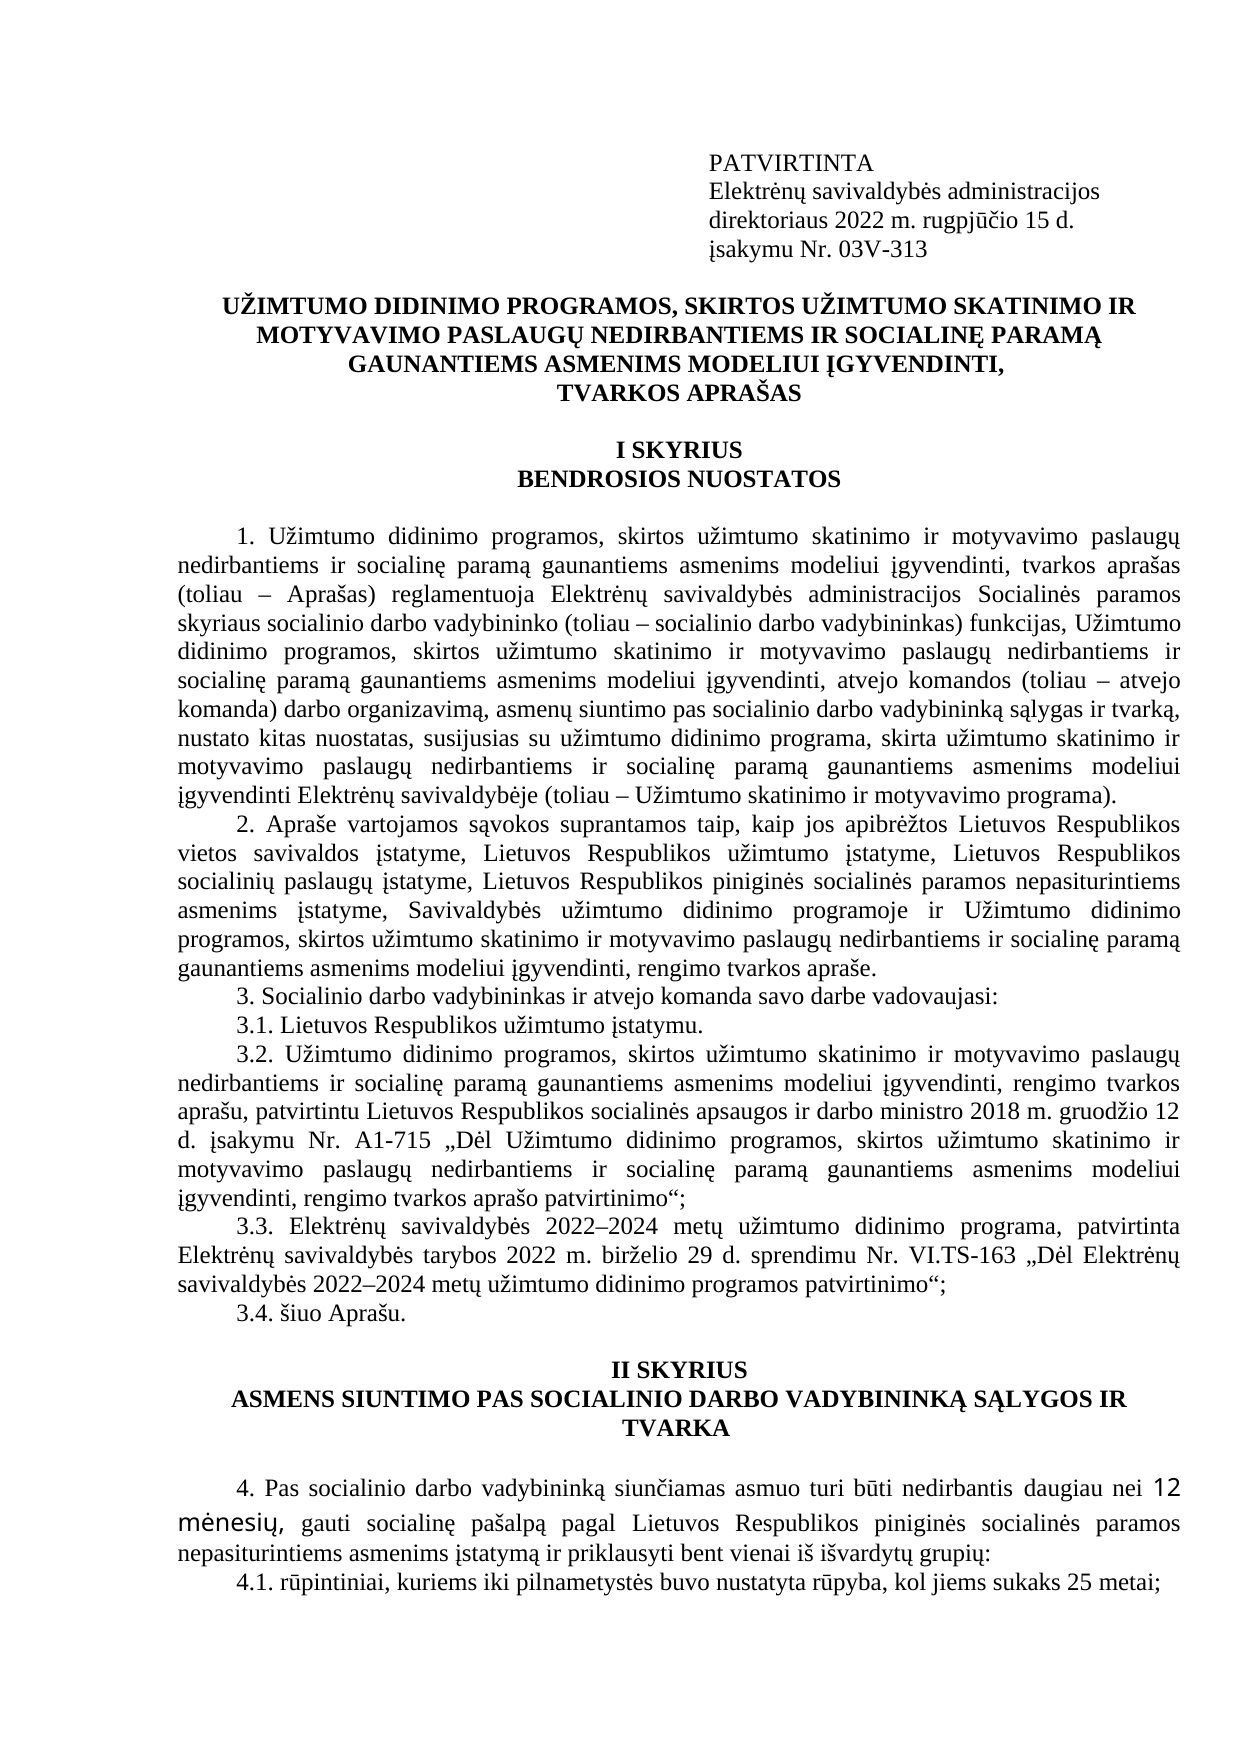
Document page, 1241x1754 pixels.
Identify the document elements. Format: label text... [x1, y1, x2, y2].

text 1. Užimtumo didinimo programos, skirtos užimtumo skatinimo ir motyvavimo paslaugų nedirbantiems ir socialinę paramą gaunantiems asmenims modeliui įgyvendinti, tvarkos aprašas (toliau – Aprašas) reglamentuoja Elektrėnų savivaldybės administracijos Socialinės paramos skyriaus socialinio darbo vadybininko (toliau – socialinio darbo vadybininkas) funkcijas, Užimtumo didinimo programos, skirtos užimtumo skatinimo ir motyvavimo paslaugų nedirbantiems ir socialinę paramą gaunantiems asmenims modeliui įgyvendinti, atvejo komandos (toliau – atvejo komanda) darbo organizavimą, asmenų siuntimo pas socialinio darbo vadybininką sąlygas ir tvarką, nustato kitas nuostatas, susijusias su užimtumo didinimo programa, skirta užimtumo skatinimo ir motyvavimo paslaugų nedirbantiems ir socialinę paramą gaunantiems asmenims modeliui įgyvendinti Elektrėnų savivaldybėje (toliau – Užimtumo skatinimo ir motyvavimo programa). [177, 521, 1181, 809]
text PATVIRTINTA [582, 148, 1181, 176]
text direktoriaus 2022 m. rugpjūčio 15 d. [177, 205, 1181, 234]
text įsakymu Nr. 03V-313 [177, 234, 1181, 263]
text 2. Apraše vartojamos sąvokos suprantamos taip, kaip jos apibrėžtos Lietuvos Respublikos vietos savivaldos įstatyme, Lietuvos Respublikos užimtumo įstatyme, Lietuvos Respublikos socialinių paslaugų įstatyme, Lietuvos Respublikos piniginės socialinės paramos nepasiturintiems asmenims įstatyme, Savivaldybės užimtumo didinimo programoje ir Užimtumo didinimo programos, skirtos užimtumo skatinimo ir motyvavimo paslaugų nedirbantiems ir socialinę paramą gaunantiems asmenims modeliui įgyvendinti, rengimo tvarkos apraše. [177, 809, 1181, 981]
text 3.3. Elektrėnų savivaldybės 2022–2024 metų užimtumo didinimo programa, patvirtinta Elektrėnų savivaldybės tarybos 2022 m. birželio 29 d. sprendimu Nr. VI.TS-163 „Dėl Elektrėnų savivaldybės 2022–2024 metų užimtumo didinimo programos patvirtinimo“; [177, 1211, 1181, 1298]
text 3. Socialinio darbo vadybininkas ir atvejo komanda savo darbe vadovaujasi: [177, 981, 1181, 1010]
text 3.1. Lietuvos Respublikos užimtumo įstatymu. [177, 1010, 1181, 1039]
text Elektrėnų savivaldybės administracijos [177, 176, 1181, 205]
text 3.2. Užimtumo didinimo programos, skirtos užimtumo skatinimo ir motyvavimo paslaugų nedirbantiems ir socialinę paramą gaunantiems asmenims modeliui įgyvendinti, rengimo tvarkos aprašu, patvirtintu Lietuvos Respublikos socialinės apsaugos ir darbo ministro 2018 m. gruodžio 12 d. įsakymu Nr. A1-715 „Dėl Užimtumo didinimo programos, skirtos užimtumo skatinimo ir motyvavimo paslaugų nedirbantiems ir socialinę paramą gaunantiems asmenims modeliui įgyvendinti, rengimo tvarkos aprašo patvirtinimo“; [177, 1039, 1181, 1211]
text UŽIMTUMO DIDINIMO PROGRAMOS, SKIRTOS UŽIMTUMO SKATINIMO IR MOTYVAVIMO PASLAUGŲ NEDIRBANTIEMS IR SOCIALINĘ PARAMĄ GAUNANTIEMS ASMENIMS MODELIUI ĮGYVENDINTI, [177, 291, 1181, 378]
text II SKYRIUS [177, 1355, 1181, 1384]
text BENDROSIOS NUOSTATOS [177, 464, 1181, 493]
text 4.1. rūpintiniai, kuriems iki pilnametystės buvo nustatyta rūpyba, kol jiems sukaks 25 metai; [177, 1567, 1181, 1596]
text 3.4. šiuo Aprašu. [177, 1298, 1181, 1326]
text TVARKOS APRAŠAS [177, 378, 1181, 406]
text 4. Pas socialinio darbo vadybininką siunčiamas asmuo turi būti nedirbantis daugiau nei 12 mėnesių, gauti socialinę pašalpą pagal Lietuvos Respublikos piniginės socialinės paramos nepasiturintiems asmenims įstatymą ir priklausyti bent vienai iš išvardytų grupių: [177, 1470, 1181, 1567]
text I SKYRIUS [177, 435, 1181, 464]
text ASMENS SIUNTIMO PAS SOCIALINIO DARBO VADYBININKĄ SĄLYGOS IR TVARKA [177, 1384, 1181, 1441]
